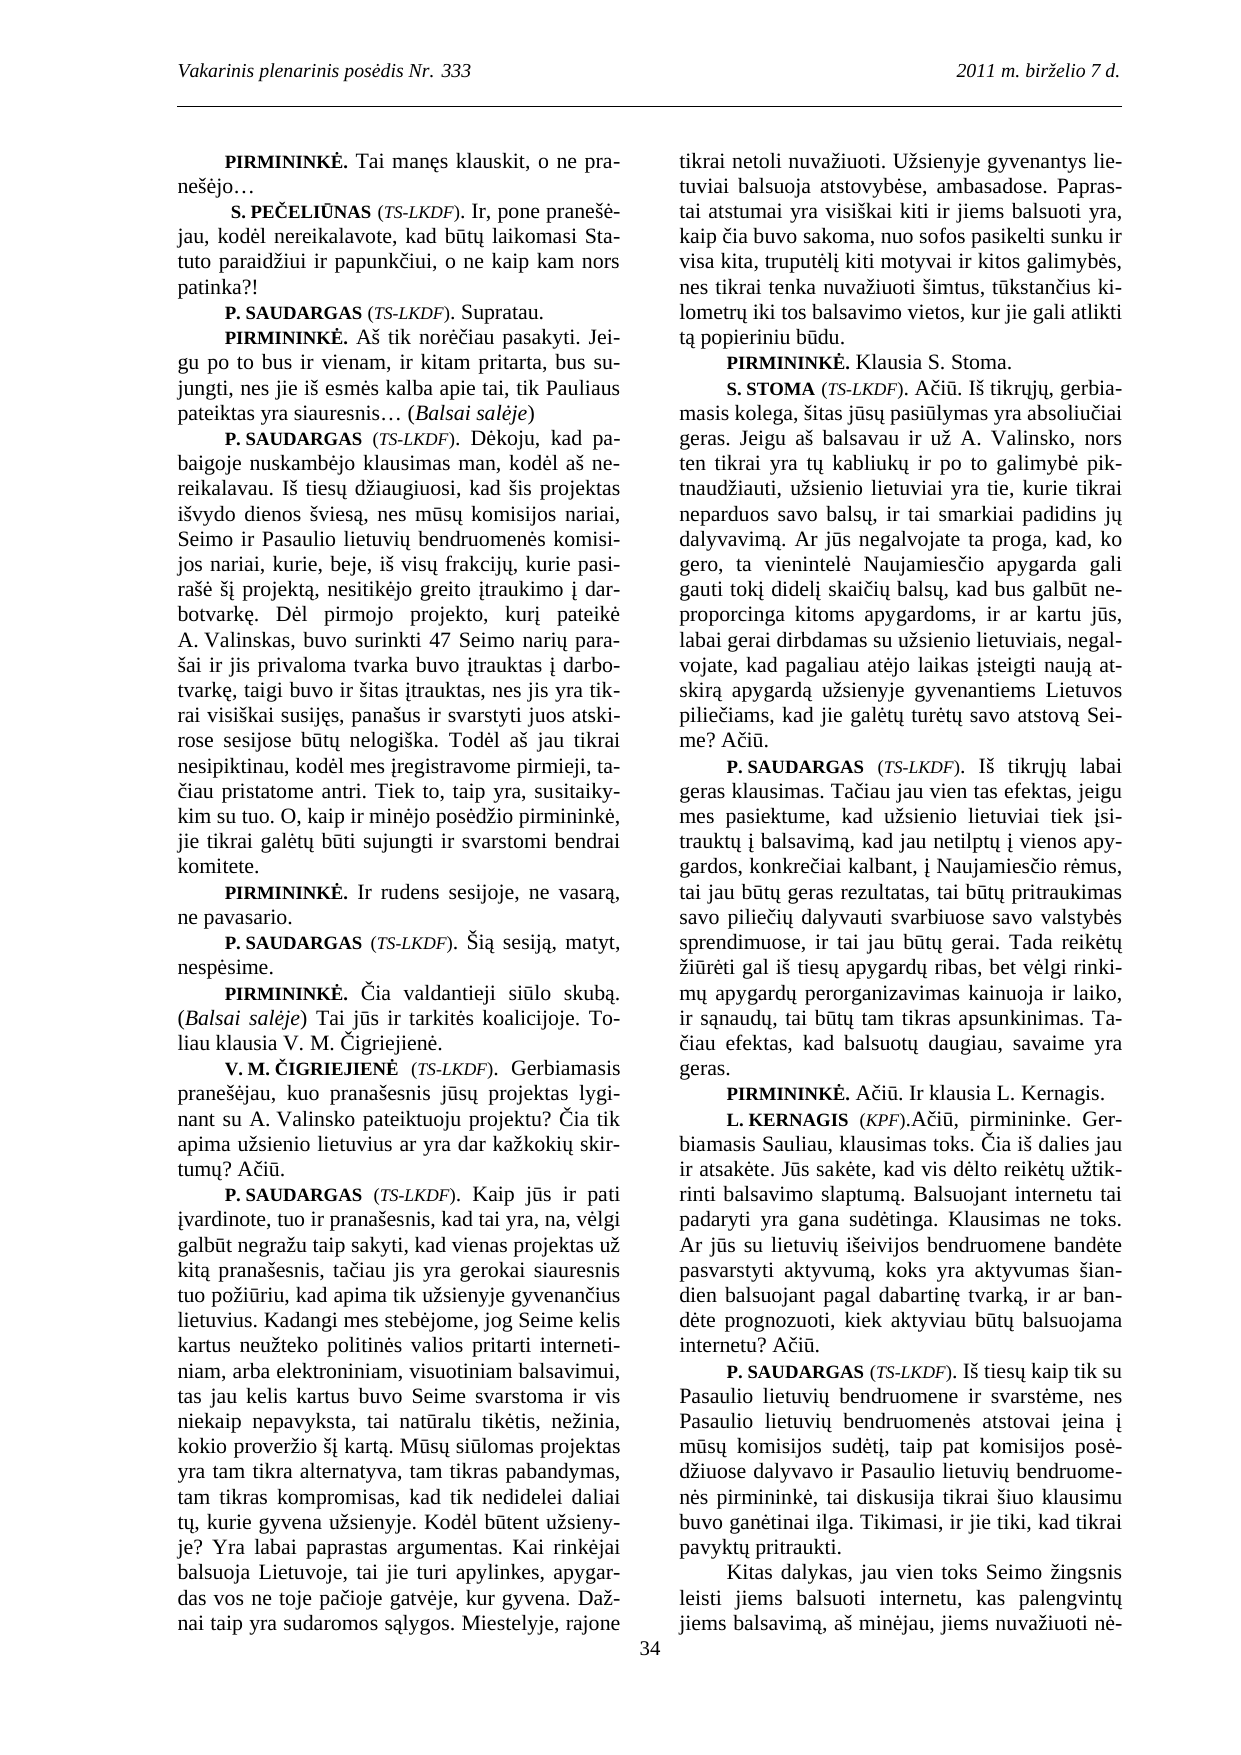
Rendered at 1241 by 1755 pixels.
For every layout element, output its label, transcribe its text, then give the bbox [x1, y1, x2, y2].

text P. SAUDARGAS (TS-LKDF). Su­pra­tau. [177, 299, 620, 324]
text Ki­tas da­ly­kas, jau vien toks Sei­mo žings­nis leis­ti jiems bal­suo­ti in­ter­ne­tu, kas pa­leng­vin­tų jiems bal­sa­vi­mą, aš mi­nė­jau, jiems nu­va­žiuo­ti nė­ [679, 1559, 1122, 1635]
text V. M. ČIGRIEJIENĖ (TS-LKDF). Ger­bia­ma­sis pra­ne­šė­jau, kuo pra­na­šes­nis jū­sų pro­jek­tas ly­gi­nant su A. Va­lins­ko pa­teik­tuo­ju pro­jek­tu? Čia tik apima už­sie­nio lie­tu­vius ar yra dar kaž­ko­kių skir­tu­mų? Ačiū. [177, 1055, 620, 1181]
text PIRMININKĖ. Ir ru­dens se­si­jo­je, ne va­sa­rą, ne pa­va­sa­rio. [177, 879, 620, 929]
text L. KERNAGIS (KPF).Ačiū, pir­mi­nin­ke. Ger­bia­ma­sis Sau­liau, klau­si­mas toks. Čia iš da­lies jau ir at­sa­kė­te. Jūs sa­kė­te, kad vis dėl­to rei­kė­tų už­tik­rin­ti bal­sa­vi­mo slap­tu­mą. Bal­suo­jant in­ter­ne­tu tai pa­da­ry­ti yra ga­na su­dė­tin­ga. Klau­si­mas ne toks. Ar jūs su lie­tu­vių iš­ei­vi­jos ben­druo­me­ne ban­dė­te pa­svars­ty­ti ak­ty­vu­mą, koks yra ak­ty­vu­mas šian­dien bal­suo­jant pa­gal da­bar­ti­nę tvar­ką, ir ar ban­dė­te prog­no­zuo­ti, kiek ak­ty­viau bū­tų bal­suo­ja­ma in­ter­ne­tu? Ačiū. [679, 1106, 1122, 1358]
text PIRMININKĖ. Ačiū. Ir klau­sia L. Ker­na­gis. [679, 1080, 1122, 1106]
text PIRMININKĖ. Klau­sia S. Sto­ma. [679, 349, 1122, 374]
text P. SAUDARGAS (TS-LKDF). Iš tie­sų kaip tik su Pa­sau­lio lie­tu­vių ben­druo­me­ne ir svars­tė­me, nes Pa­sau­lio lie­tu­vių ben­druo­me­nės at­sto­vai įei­na į mū­sų ko­mi­si­jos su­dė­tį, taip pat ko­mi­si­jos po­sė­džiuo­se da­ly­va­vo ir Pa­sau­lio lie­tu­vių ben­druo­me­nės pir­mi­nin­kė, tai dis­ku­si­ja tik­rai šiuo klau­si­mu bu­vo ga­nė­ti­nai il­ga. Ti­ki­ma­si, ir jie ti­ki, kad tik­rai pa­vyk­tų pri­trauk­ti. [679, 1358, 1122, 1559]
text S. STOMA (TS-LKDF). Ačiū. Iš tik­rų­jų, ger­bia­ma­sis ko­le­ga, ši­tas jū­sų pa­siū­ly­mas yra ab­so­liu­čiai ge­ras. Jei­gu aš bal­sa­vau ir už A. Va­lins­ko, nors ten tik­rai yra tų kab­liu­kų ir po to ga­li­my­bė pik­tnau­džiau­ti, už­sie­nio lie­tu­viai yra tie, ku­rie tik­rai ne­par­duos sa­vo bal­sų, ir tai smar­kiai pa­di­dins jų da­ly­va­vi­mą. Ar jūs ne­gal­vo­ja­te ta pro­ga, kad, ko ge­ro, ta vie­nin­te­lė Nau­ja­mies­čio apy­gar­da ga­li gau­ti to­kį di­de­lį skai­čių bal­sų, kad bus gal­būt ne­pro­por­cin­ga ki­toms apy­gar­doms, ir ar kar­tu jūs, la­bai ge­rai dirb­da­mas su už­sie­nio lie­tu­viais, ne­gal­vo­ja­te, kad pa­ga­liau at­ėjo lai­kas įsteig­ti nau­ją at­ski­rą apy­gar­dą už­sie­ny­je gy­ve­nan­tiems Lie­tu­vos pi­lie­čiams, kad jie ga­lė­tų tu­rė­tų sa­vo at­sto­vą Sei­me? Ačiū. [679, 374, 1122, 753]
text P. SAUDARGAS (TS-LKDF). Kaip jūs ir pa­ti įvar­di­no­te, tuo ir pra­na­šes­nis, kad tai yra, na, vėl­gi gal­būt ne­gra­žu taip sa­ky­ti, kad vie­nas pro­jek­tas už ki­tą pra­na­šes­nis, ta­čiau jis yra ge­ro­kai siau­res­nis tuo po­žiū­riu, kad apima tik už­sie­ny­je gy­ve­nan­čius lie­tu­vius. Ka­dan­gi mes ste­bė­jo­me, jog Sei­me ke­lis kar­tus ne­už­te­ko po­li­ti­nės va­lios pri­tar­ti in­ter­ne­ti­niam, ar­ba elek­tro­ni­niam, vi­suo­ti­niam bal­sa­vi­mui, tas jau ke­lis kar­tus bu­vo Sei­me svars­to­ma ir vis nie­kaip ne­pa­vyks­ta, tai na­tū­ra­lu ti­kė­tis, ne­ži­nia, ko­kio pro­ver­žio šį kar­tą. Mū­sų siū­lo­mas pro­jek­tas yra tam tik­ra al­ter­na­ty­va, tam tik­ras pa­ban­dy­mas, tam tik­ras kom­pro­mi­sas, kad tik ne­di­de­lei da­liai tų, ku­rie gy­ve­na už­sie­ny­je. Ko­dėl bū­tent už­sie­ny­je? Yra la­bai pa­pras­tas ar­gu­men­tas. Kai rin­kė­jai bal­suo­ja Lie­tu­vo­je, tai jie tu­ri apy­lin­kes, apy­gar­das vos ne to­je pa­čio­je gat­vė­je, kur gy­ve­na. Daž­nai taip yra su­da­ro­mos są­ly­gos. Mies­te­ly­je, ra­jo­ne [177, 1181, 620, 1635]
text P. SAUDARGAS (TS-LKDF). Dė­ko­ju, kad pa­bai­go­je nu­skam­bė­jo klau­si­mas man, ko­dėl aš ne­rei­ka­la­vau. Iš tie­sų džiau­giuo­si, kad šis pro­jek­tas iš­vy­do die­nos švie­są, nes mū­sų ko­mi­si­jos na­riai, Sei­mo ir Pa­sau­lio lie­tu­vių ben­druo­me­nės ko­mi­si­jos na­riai, ku­rie, be­je, iš vi­sų frak­ci­jų, ku­rie pa­si­ra­šė šį pro­jek­tą, ne­si­ti­kė­jo grei­to įtrau­ki­mo į dar­bo­tvarkę. Dėl pir­mo­jo pro­jek­to, ku­rį pa­tei­kė A. Va­lins­kas, bu­vo su­rink­ti 47 Sei­mo na­rių pa­ra­šai ir jis pri­va­lo­ma tvar­ka bu­vo įtrauk­tas į dar­bo­tvarkę, tai­gi bu­vo ir ši­tas įtrauk­tas, nes jis yra tik­rai vi­siš­kai su­si­jęs, pa­na­šus ir svars­ty­ti juos at­ski­ro­se se­si­jo­se bū­tų ne­lo­giš­ka. To­dėl aš jau tik­rai ne­si­pik­ti­nau, ko­dėl mes įre­gist­ra­vo­me pir­mie­ji, ta­čiau pri­sta­to­me an­tri. Tiek to, taip yra, su­si­tai­ky­kim su tuo. O, kaip ir mi­nė­jo po­sė­džio pir­mi­nin­kė, jie tik­rai ga­lė­tų bū­ti su­jung­ti ir svars­to­mi ben­drai ko­mi­te­te. [177, 425, 620, 879]
text PIRMININKĖ. Tai ma­nęs klaus­kit, o ne pra­ne­šė­jo… [177, 148, 620, 198]
text tik­rai ne­to­li nu­va­žiuo­ti. Už­sie­ny­je gy­ve­nan­tys lie­tu­viai bal­suo­ja at­sto­vy­bė­se, am­ba­sa­do­se. Pa­pras­tai at­stu­mai yra vi­siš­kai ki­ti ir jiems bal­suo­ti yra, kaip čia bu­vo sa­ko­ma, nuo so­fos pa­si­kel­ti sun­ku ir vi­sa ki­ta, tru­pu­tė­lį ki­ti mo­ty­vai ir ki­tos ga­li­my­bės, nes tik­rai ten­ka nu­va­žiuo­ti šim­tus, tūks­tan­čius ki­lo­met­rų iki tos bal­sa­vi­mo vie­tos, kur jie ga­li at­lik­ti tą po­pie­ri­niu bū­du. [679, 148, 1122, 349]
text PIRMININKĖ. Aš tik no­rė­čiau pa­sa­ky­ti. Jei­gu po to bus ir vie­nam, ir ki­tam pri­tar­ta, bus su­jung­ti, nes jie iš es­mės kal­ba apie tai, tik Pau­liaus pa­teik­tas yra siau­res­nis… (Bal­sai sa­lė­je) [177, 324, 620, 425]
text P. SAUDARGAS (TS-LKDF). Šią se­si­ją, ma­tyt, ne­spė­si­me. [177, 929, 620, 979]
text PIRMININKĖ. Čia val­dan­tie­ji siū­lo sku­bą. (Bal­sai sa­lė­je) Tai jūs ir tar­ki­tės ko­a­li­ci­jo­je. To­liau klau­sia V. M. Čig­rie­jie­nė. [177, 979, 620, 1055]
text S. PEČELIŪNAS (TS-LKDF). Ir, po­ne pra­ne­šė­jau, ko­dėl ne­rei­ka­la­vo­te, kad bū­tų lai­ko­ma­si Sta­tu­to pa­rai­džiui ir pa­punk­čiui, o ne kaip kam nors pa­tin­ka?! [177, 198, 620, 299]
text P. SAUDARGAS (TS-LKDF). Iš tik­rų­jų la­bai ge­ras klau­si­mas. Ta­čiau jau vien tas efek­tas, jei­gu mes pa­siek­tu­me, kad už­sie­nio lie­tu­viai tiek įsi­trauk­tų į bal­sa­vi­mą, kad jau ne­tilp­tų į vie­nos apy­gar­dos, kon­kre­čiai kal­bant, į Nau­ja­mies­čio rė­mus, tai jau bū­tų ge­ras re­zul­ta­tas, tai bū­tų pri­trau­ki­mas sa­vo pi­lie­čių da­ly­vau­ti svar­biuo­se sa­vo vals­ty­bės spren­di­muo­se, ir tai jau bū­tų ge­rai. Ta­da rei­kė­tų žiū­rė­ti gal iš tie­sų apy­gar­dų ri­bas, bet vėl­gi rin­ki­mų apy­gar­dų pe­ror­ga­ni­za­vi­mas kai­nuo­ja ir lai­ko, ir są­nau­dų, tai bū­tų tam tik­ras ap­sun­ki­ni­mas. Ta­čiau efek­tas, kad bal­suo­tų dau­giau, sa­vai­me yra ge­ras. [679, 753, 1122, 1080]
